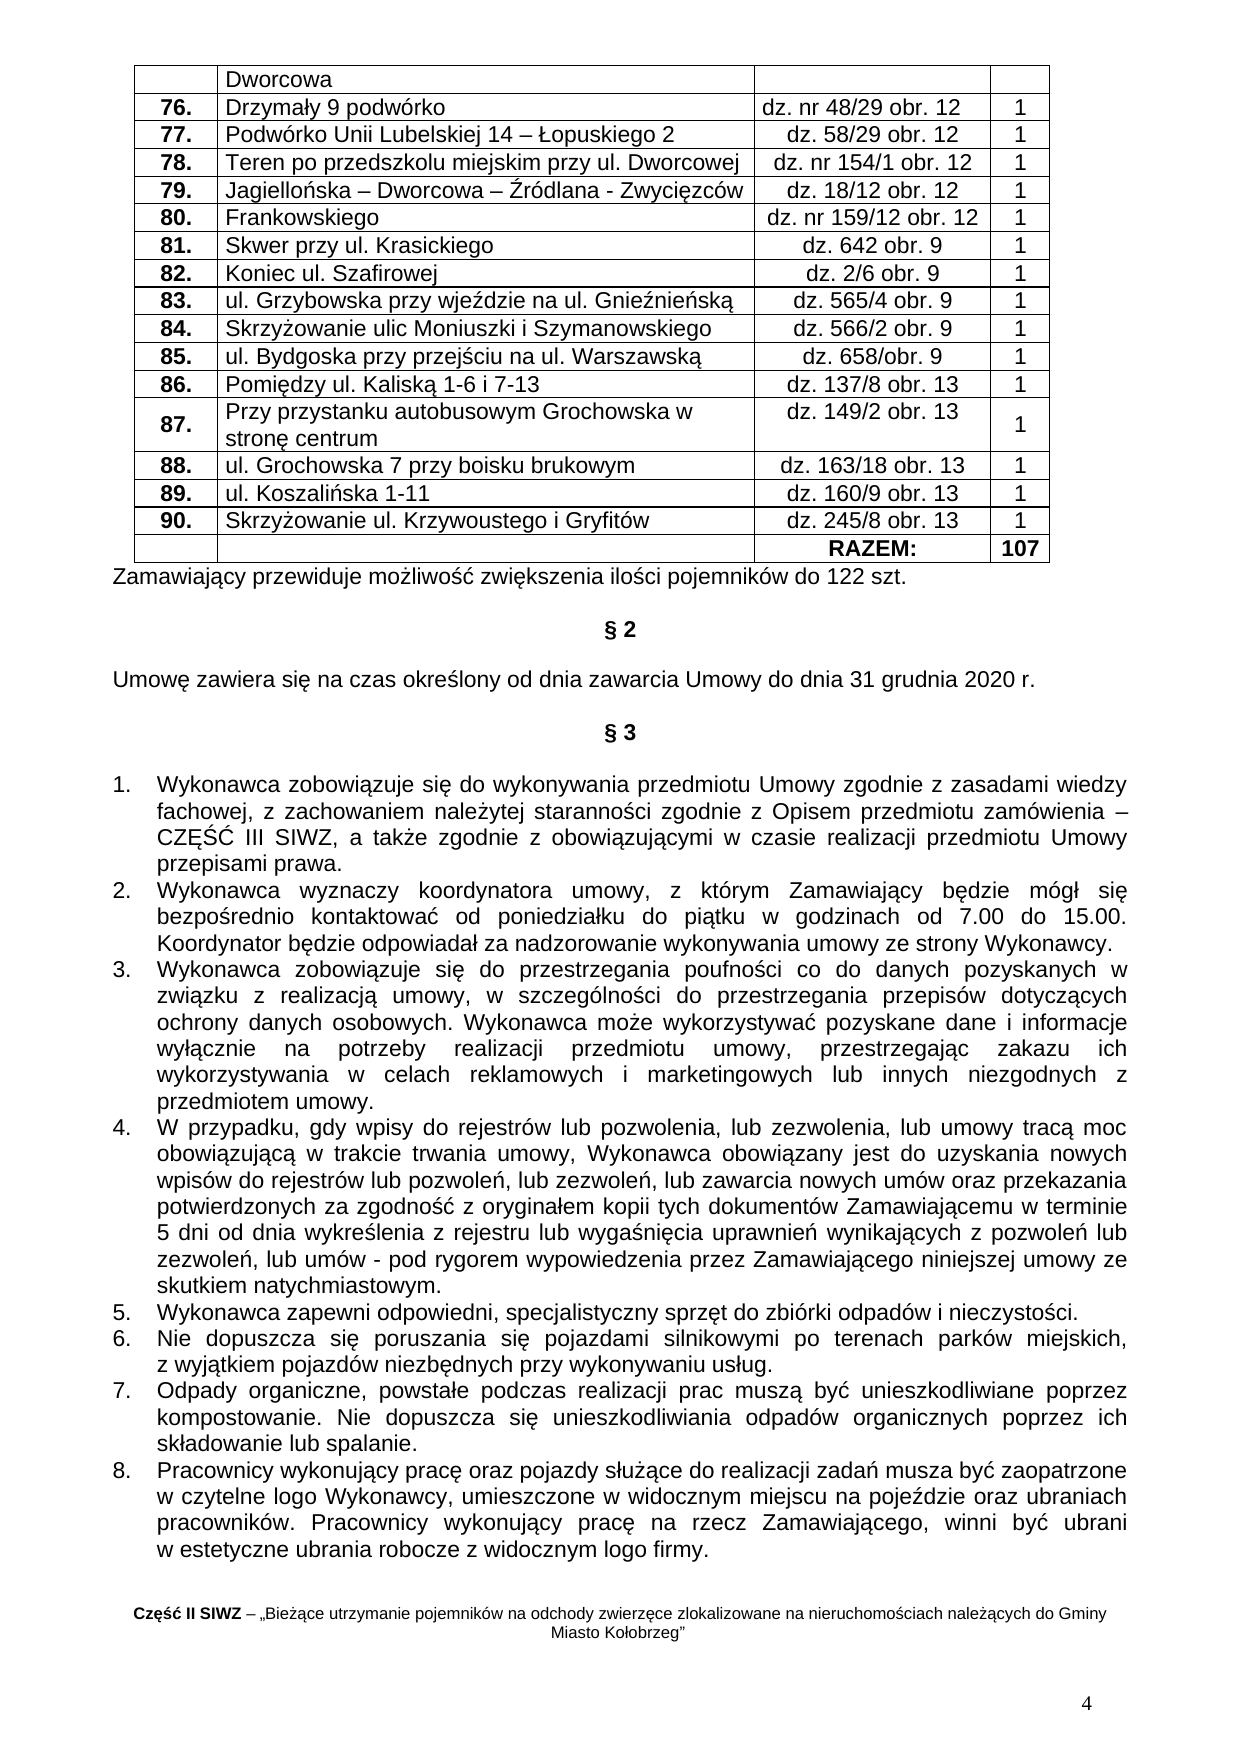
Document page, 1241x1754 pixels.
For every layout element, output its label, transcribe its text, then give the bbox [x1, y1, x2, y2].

table_cell 1 [991, 204, 1049, 231]
table_cell 1 [991, 149, 1049, 176]
table_cell 84. [135, 315, 217, 342]
list Nie dopuszcza się poruszania się pojazdami silnikowymi po terenach parków miejskich, z wyjątkiem pojazdów niezbędnych przy wykonywaniu usług. [112, 1325, 1128, 1377]
table_cell [218, 535, 754, 562]
table_cell [135, 66, 217, 92]
table_cell Podwórko Unii Lubelskiej 14 – Łopuskiego 2 [218, 121, 754, 148]
table_cell dz. 163/18 obr. 13 [755, 452, 990, 479]
table_cell 85. [135, 343, 217, 369]
table_cell 88. [135, 452, 217, 479]
table_cell 1 [991, 480, 1049, 506]
table_cell dz. 137/8 obr. 13 [755, 371, 990, 397]
table_cell 89. [135, 480, 217, 506]
table_cell -Dworcowa [218, 66, 754, 92]
table_cell dz. nr 154/1 obr. 12 [755, 149, 990, 176]
table_cell ul. Grochowska 7 przy boisku brukowym [218, 452, 754, 479]
table_cell Przy przystanku autobusowym Grochowska w stronę centrum [218, 398, 754, 451]
table_cell 1 [991, 343, 1049, 369]
table_cell 1 [991, 177, 1049, 203]
table_cell dz. 658/obr. 9 [755, 343, 990, 369]
list Wykonawca zobowiązuje się do wykonywania przedmiotu Umowy zgodnie z zasadami wiedzy fachowej, z zachowaniem należytej staranności zgodnie z Opisem przedmiotu zamówienia – CZĘŚĆ III SIWZ, a także zgodnie z obowiązującymi w czasie realizacji przedmiotu Umowy przepisami prawa. [112, 771, 1128, 877]
table_cell 79. [135, 177, 217, 203]
table_cell Skrzyżowanie ulic Moniuszki i Szymanowskiego [218, 315, 754, 342]
table_cell 81. [135, 232, 217, 259]
table_cell dz. nr 48/29 obr. 12 [755, 94, 990, 120]
table_cell 82. [135, 260, 217, 286]
text § 3 [112, 719, 1128, 745]
table_cell Koniec ul. Szafirowej [218, 260, 754, 286]
table_cell 1 [991, 260, 1049, 286]
list Wykonawca zapewni odpowiedni, specjalistyczny sprzęt do zbiórki odpadów i nieczystości. [112, 1298, 1128, 1325]
table_cell dz. 566/2 obr. 9 [755, 315, 990, 342]
table_cell ul. Bydgoska przy przejściu na ul. Warszawską [218, 343, 754, 369]
table_cell 80. [135, 204, 217, 231]
table_cell dz. nr 159/12 obr. 12 [755, 204, 990, 231]
table_cell dz. 160/9 obr. 13 [755, 480, 990, 506]
table_cell Skwer przy ul. Krasickiego [218, 232, 754, 259]
text Umowę zawiera się na czas określony od dnia zawarcia Umowy do dnia 31 grudnia 2020 r. [112, 666, 1128, 692]
list Wykonawca zobowiązuje się do przestrzegania poufności co do danych pozyskanych w związku z realizacją umowy, w szczególności do przestrzegania przepisów dotyczących ochrony danych osobowych. Wykonawca może wykorzystywać pozyskane dane i informacje wyłącznie na potrzeby realizacji przedmiotu umowy, przestrzegając zakazu ich wykorzystywania w celach reklamowych i marketingowych lub innych niezgodnych z przedmiotem umowy. [112, 956, 1128, 1114]
table_cell 1 [991, 398, 1049, 451]
table_cell 1 [991, 232, 1049, 259]
table_cell 1 [991, 371, 1049, 397]
text Zamawiający przewiduje możliwość zwiększenia ilości pojemników do 122 szt. [112, 563, 1128, 589]
table_cell 1 [991, 288, 1049, 314]
table_cell 78. [135, 149, 217, 176]
table_cell 1 [991, 315, 1049, 342]
list Wykonawca wyznaczy koordynatora umowy, z którym Zamawiający będzie mógł się bezpośrednio kontaktować od poniedziałku do piątku w godzinach od 7.00 do 15.00. Koordynator będzie odpowiadał za nadzorowanie wykonywania umowy ze strony Wykonawcy. [112, 877, 1128, 956]
table_cell RAZEM: [755, 535, 990, 562]
table_cell Skrzyżowanie ul. Krzywoustego i Gryfitów [218, 508, 754, 534]
table_cell dz. 58/29 obr. 12 [755, 121, 990, 148]
table_cell 1 [991, 508, 1049, 534]
table_cell 86. [135, 371, 217, 397]
text § 2 [112, 616, 1128, 642]
table_cell 1 [991, 94, 1049, 120]
table_cell Pomiędzy ul. Kaliską 1-6 i 7-13 [218, 371, 754, 397]
table_cell dz. 245/8 obr. 13 [755, 508, 990, 534]
table_cell [991, 66, 1049, 92]
table_cell [755, 66, 990, 92]
table_cell 90. [135, 508, 217, 534]
table_cell dz. 642 obr. 9 [755, 232, 990, 259]
table_cell Drzymały 9 podwórko [218, 94, 754, 120]
table_cell dz. 18/12 obr. 12 [755, 177, 990, 203]
table_cell 87. [135, 398, 217, 451]
table_cell ul. Grzybowska przy wjeździe na ul. Gnieźnieńską [218, 288, 754, 314]
table_cell dz. 565/4 obr. 9 [755, 288, 990, 314]
table_cell Jagiellońska – Dworcowa – Źródlana - Zwycięzców [218, 177, 754, 203]
table_cell 77. [135, 121, 217, 148]
list Odpady organiczne, powstałe podczas realizacji prac muszą być unieszkodliwiane poprzez kompostowanie. Nie dopuszcza się unieszkodliwiania odpadów organicznych poprzez ich składowanie lub spalanie. [112, 1377, 1128, 1457]
table_cell [135, 535, 217, 562]
table_cell 1 [991, 121, 1049, 148]
table_cell 83. [135, 288, 217, 314]
list W przypadku, gdy wpisy do rejestrów lub pozwolenia, lub zezwolenia, lub umowy tracą moc obowiązującą w trakcie trwania umowy, Wykonawca obowiązany jest do uzyskania nowych wpisów do rejestrów lub pozwoleń, lub zezwoleń, lub zawarcia nowych umów oraz przekazania potwierdzonych za zgodność z oryginałem kopii tych dokumentów Zamawiającemu w terminie 5 dni od dnia wykreślenia z rejestru lub wygaśnięcia uprawnień wynikających z pozwoleń lub zezwoleń, lub umów - pod rygorem wypowiedzenia przez Zamawiającego niniejszej umowy ze skutkiem natychmiastowym. [112, 1114, 1128, 1298]
list Pracownicy wykonujący pracę oraz pojazdy służące do realizacji zadań musza być zaopatrzone w czytelne logo Wykonawcy, umieszczone w widocznym miejscu na pojeździe oraz ubraniach pracowników. Pracownicy wykonujący pracę na rzecz Zamawiającego, winni być ubrani w estetyczne ubrania robocze z widocznym logo firmy. [112, 1457, 1128, 1562]
table_cell Teren po przedszkolu miejskim przy ul. Dworcowej [218, 149, 754, 176]
table_cell dz. 149/2 obr. 13 [755, 398, 990, 451]
table_cell Frankowskiego [218, 204, 754, 231]
table_cell 107 [991, 535, 1049, 562]
table_cell 1 [991, 452, 1049, 479]
table_cell dz. 2/6 obr. 9 [755, 260, 990, 286]
table_cell ul. Koszalińska 1-11 [218, 480, 754, 506]
table_cell 76. [135, 94, 217, 120]
